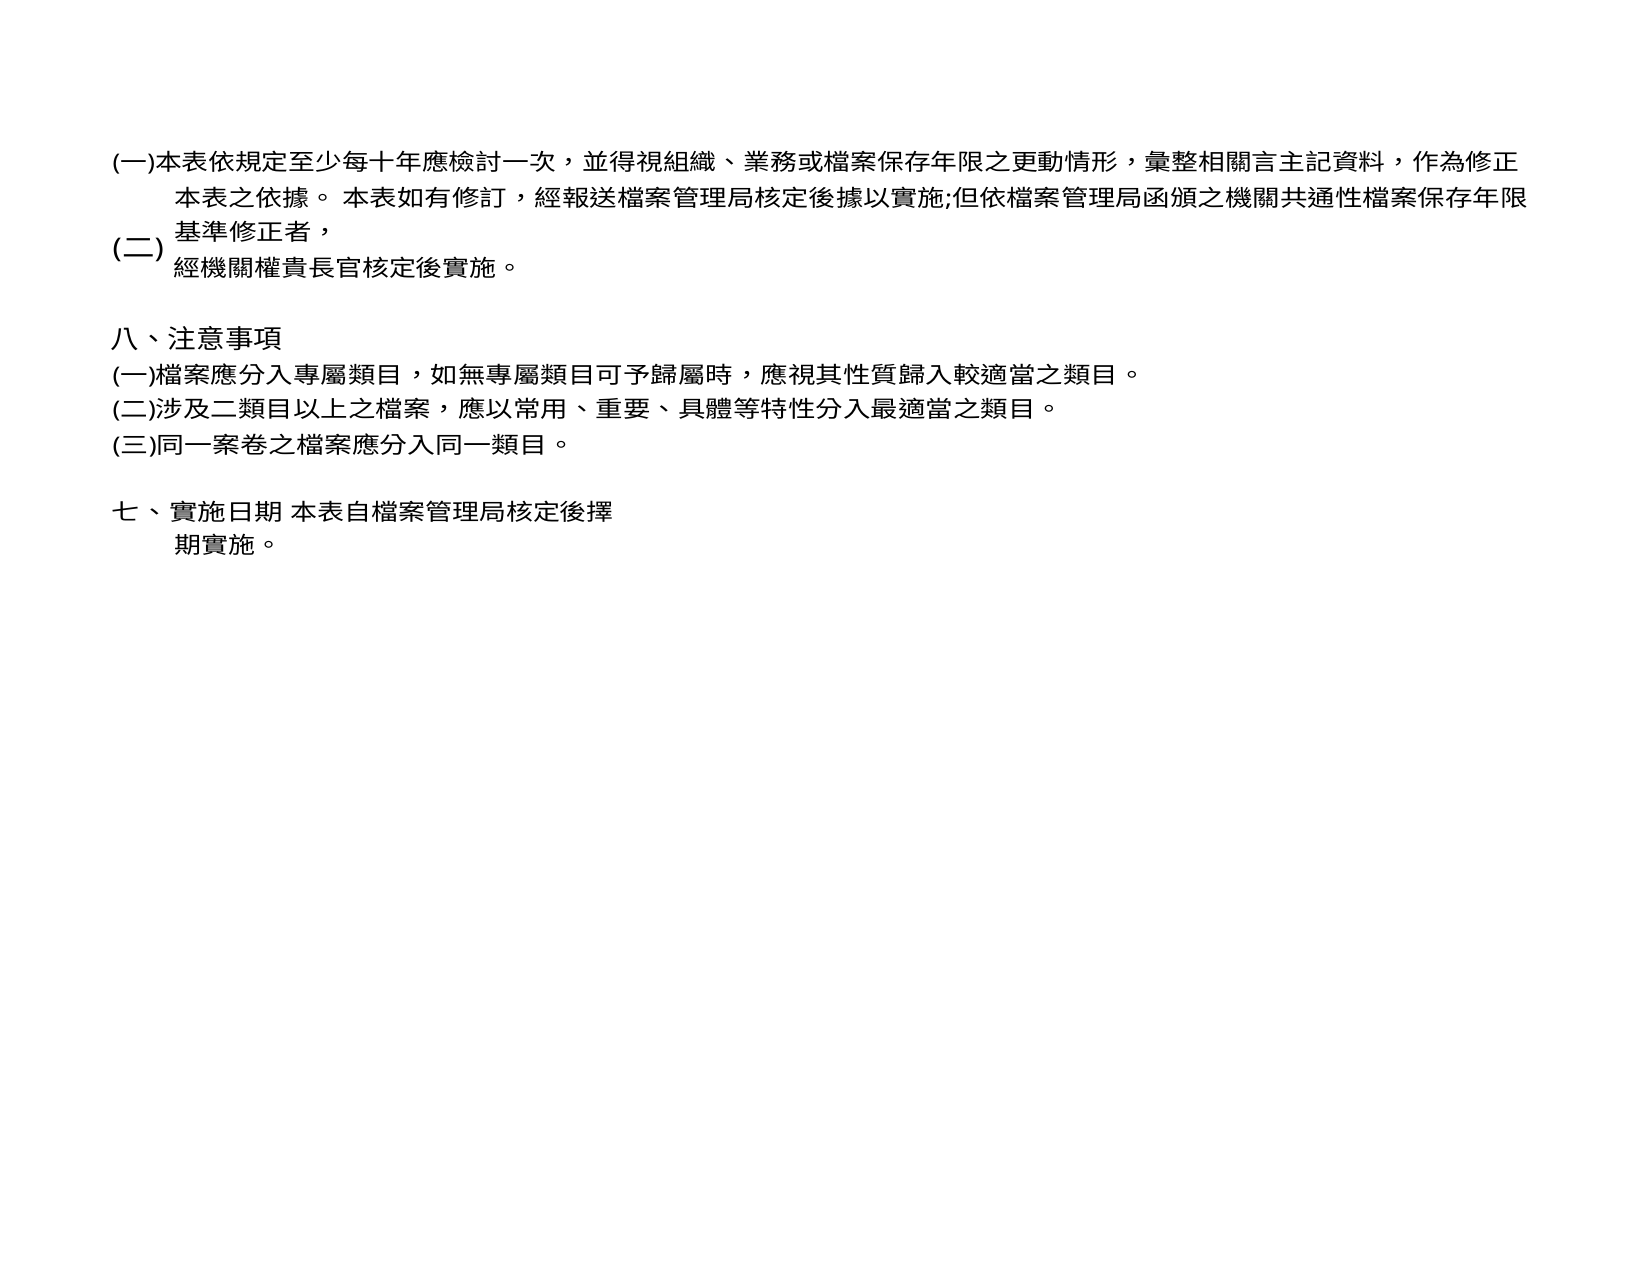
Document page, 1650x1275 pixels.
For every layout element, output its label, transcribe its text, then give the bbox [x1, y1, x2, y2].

text 七、實施日期 本表自檔案管理局核定後擇期實施。 [112, 494, 614, 560]
text (二) [112, 248, 169, 266]
text (一)檔案應分入專屬類目，如無專屬類目可予歸屬時，應視其性質歸入較適當之類目。 [112, 356, 1542, 388]
text (三)同一案卷之檔案應分入同一類目。 [112, 423, 1542, 459]
text (一)本表依規定至少每十年應檢討一次，並得視組織、業務或檔案保存年限之更動情形，彙整相關言主記資料，作為修正 [112, 145, 1542, 176]
text 八、注意事項 [110, 321, 1542, 356]
text 經機關權貴長官核定後實施。 [173, 248, 1542, 280]
text 本表之依據。 本表如有修訂，經報送檔案管理局核定後據以實施;但依檔案管理局函頒之機關共通性檔案保存年限基準修正者， [174, 178, 1536, 248]
text (二)涉及二類目以上之檔案，應以常用、重要、具體等特性分入最適當之類目。 [112, 388, 1542, 423]
